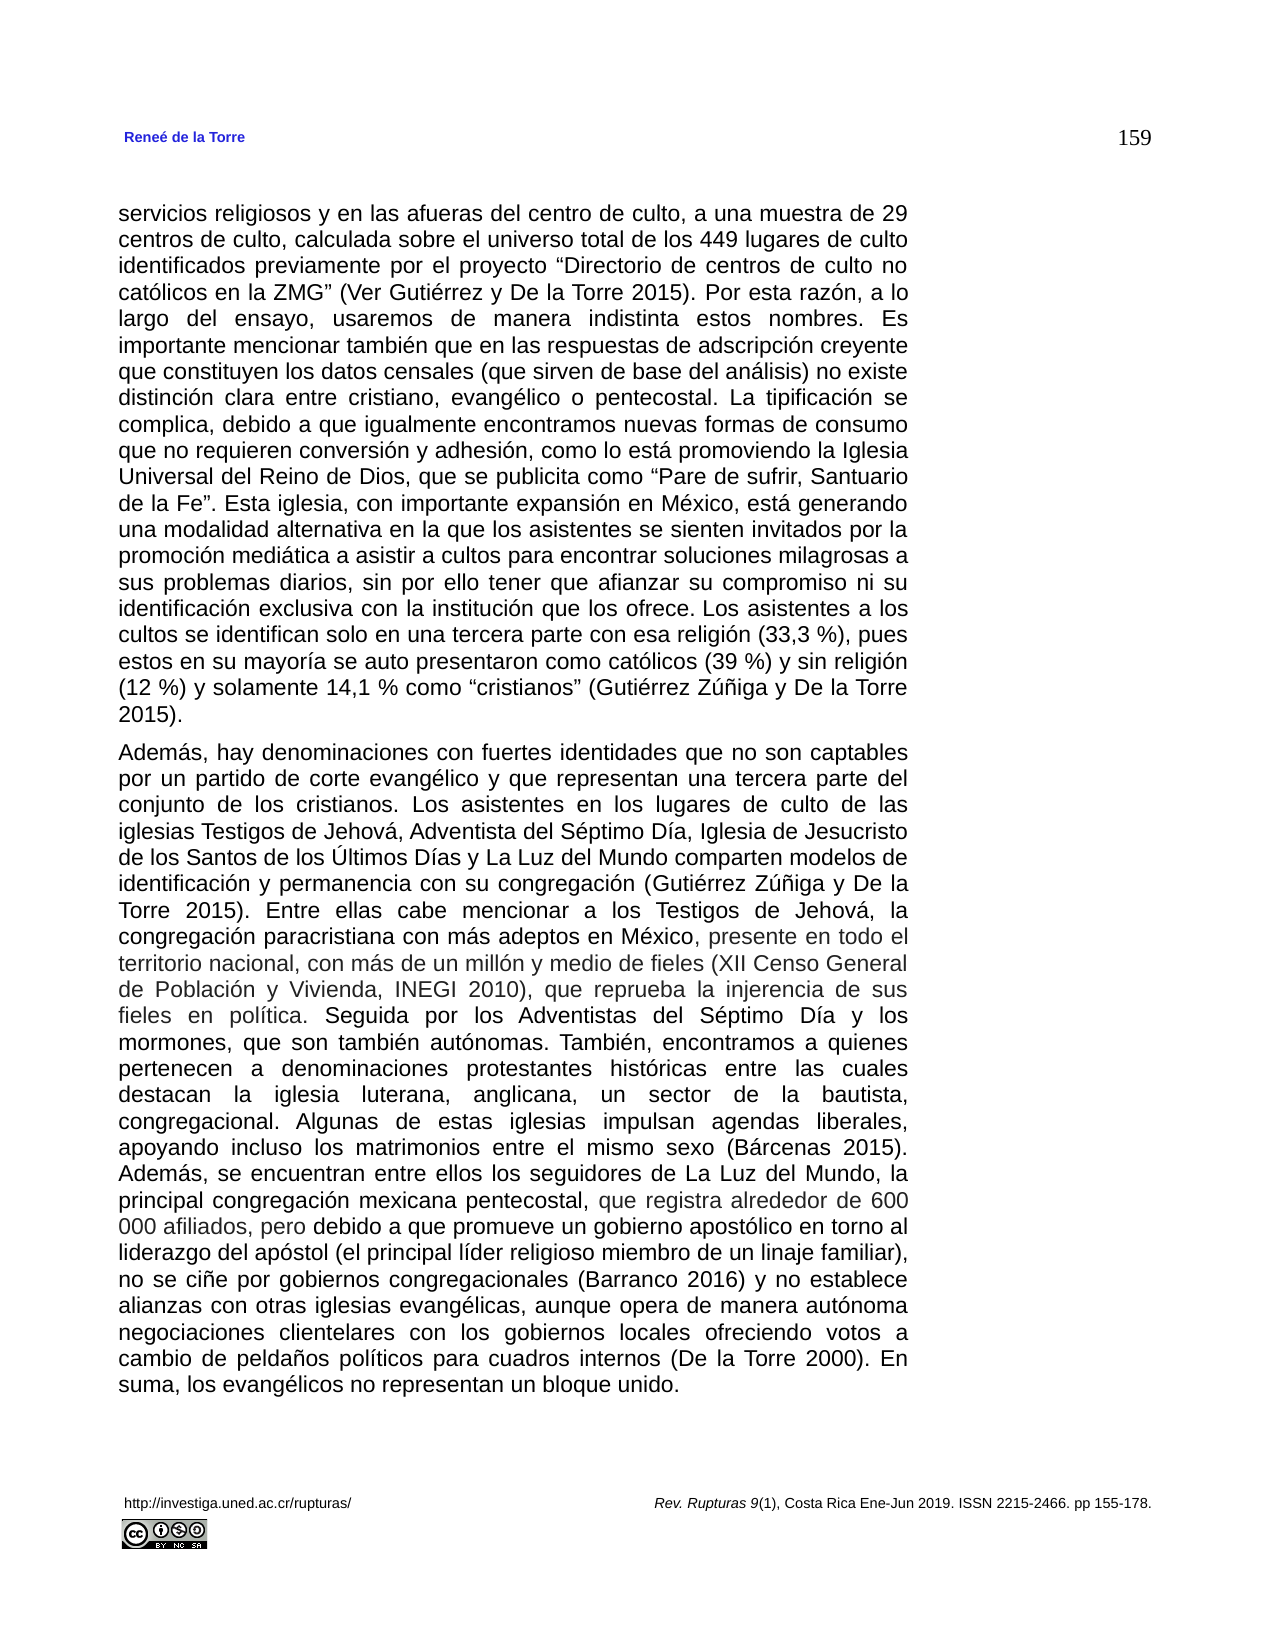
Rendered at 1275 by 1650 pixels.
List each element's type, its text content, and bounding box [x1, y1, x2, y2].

text servicios religiosos y en las afueras del centro de culto, a una muestra de 29 centros de culto, calculada sobre el universo total de los 449 lugares de culto identificados previamente por el proyecto “Directorio de centros de culto no católicos en la ZMG” (Ver Gutiérrez y De la Torre 2015). Por esta razón, a lo largo del ensayo, usaremos de manera indistinta estos nombres. Es importante mencionar también que en las respuestas de adscripción creyente que constituyen los datos censales (que sirven de base del análisis) no existe distinción clara entre cristiano, evangélico o pentecostal. La tipificación se complica, debido a que igualmente encontramos nuevas formas de consumo que no requieren conversión y adhesión, como lo está promoviendo la Iglesia Universal del Reino de Dios, que se publicita como “Pare de sufrir, Santuario de la Fe”. Esta iglesia, con importante expansión en México, está generando una modalidad alternativa en la que los asistentes se sienten invitados por la promoción mediática a asistir a cultos para encontrar soluciones milagrosas a sus problemas diarios, sin por ello tener que afianzar su compromiso ni su identificación exclusiva con la institución que los ofrece. Los asistentes a los cultos se identifican solo en una tercera parte con esa religión (33,3 %), pues estos en su mayoría se auto presentaron como católicos (39 %) y sin religión (12 %) y solamente 14,1 % como “cristianos” (Gutiérrez Zúñiga y De la Torre 2015). [118, 200, 909, 727]
text Además, hay denominaciones con fuertes identidades que no son captables por un partido de corte evangélico y que representan una tercera parte del conjunto de los cristianos. Los asistentes en los lugares de culto de las iglesias Testigos de Jehová, Adventista del Séptimo Día, Iglesia de Jesucristo de los Santos de los Últimos Días y La Luz del Mundo comparten modelos de identificación y permanencia con su congregación (Gutiérrez Zúñiga y De la Torre 2015). Entre ellas cabe mencionar a los Testigos de Jehová, la congregación paracristiana con más adeptos en México, presente en todo el territorio nacional, con más de un millón y medio de fieles (XII Censo General de Población y Vivienda, INEGI 2010), que reprueba la injerencia de sus fieles en política. Seguida por los Adventistas del Séptimo Día y los mormones, que son también autónomas. También, encontramos a quienes pertenecen a denominaciones protestantes históricas entre las cuales destacan la iglesia luterana, anglicana, un sector de la bautista, congregacional. Algunas de estas iglesias impulsan agendas liberales, apoyando incluso los matrimonios entre el mismo sexo (Bárcenas 2015). Además, se encuentran entre ellos los seguidores de La Luz del Mundo, la principal congregación mexicana pentecostal, que registra alrededor de 600 000 afiliados, pero debido a que promueve un gobierno apostólico en torno al liderazgo del apóstol (el principal líder religioso miembro de un linaje familiar), no se ciñe por gobiernos congregacionales (Barranco 2016) y no establece alianzas con otras iglesias evangélicas, aunque opera de manera autónoma negociaciones clientelares con los gobiernos locales ofreciendo votos a cambio de peldaños políticos para cuadros internos (De la Torre 2000). En suma, los evangélicos no representan un bloque unido. [118, 739, 909, 1397]
picture [121, 1519, 208, 1549]
